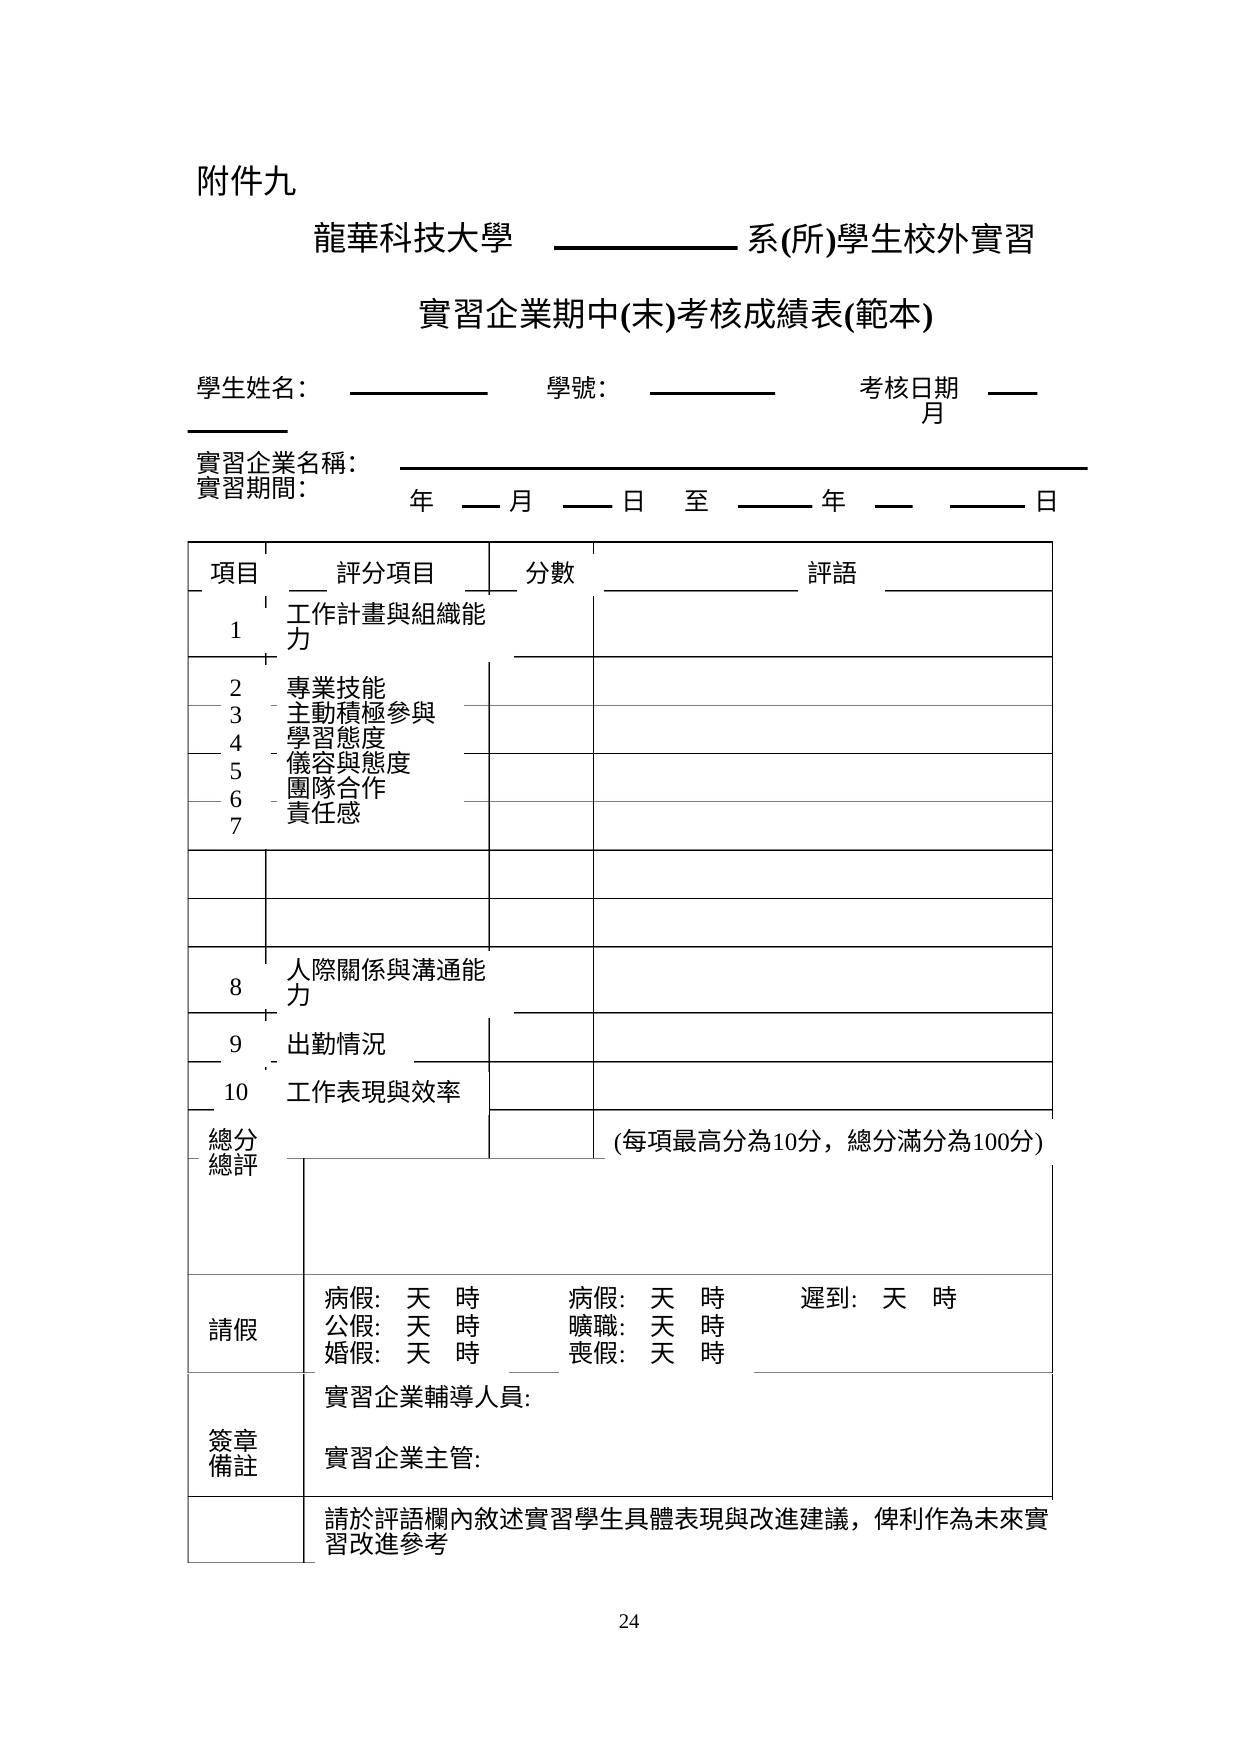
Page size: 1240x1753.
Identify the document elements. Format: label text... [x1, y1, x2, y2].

text 工作表現與效率 [286, 1081, 481, 1106]
text 8 [229, 973, 262, 1001]
text 喪假: 天 時 [568, 1341, 745, 1368]
text 專業技能 [286, 677, 456, 702]
text 9 [229, 1030, 262, 1058]
text 日 [1034, 490, 1079, 515]
text 學習態度 [286, 727, 456, 752]
text 5 [229, 757, 262, 785]
text 年 [409, 490, 454, 515]
text 附件九 [196, 167, 329, 200]
text (每項最高分為10分，總分滿分為100分) [614, 1128, 1089, 1156]
text 病假: 天 時 [568, 1285, 745, 1313]
text 力 [286, 628, 506, 653]
text 月 [921, 403, 979, 428]
text 評分項目 [336, 562, 456, 587]
text 總評 [208, 1155, 278, 1180]
text 1 [229, 617, 262, 644]
text 4 [229, 729, 262, 757]
text 龍華科技大學 [313, 224, 545, 257]
text 項目 [211, 562, 280, 587]
text 病假: 天 時 [324, 1285, 501, 1313]
text 實習期間： [196, 478, 391, 503]
text 6 [229, 785, 262, 813]
text 10 [223, 1078, 268, 1106]
picture [554, 246, 738, 250]
text 工作計畫與組織能 [286, 603, 506, 628]
text 3 [229, 702, 262, 729]
text 實習企業期中(末)考核成績表(範本) [419, 297, 990, 334]
text 考核日期 [859, 378, 979, 403]
text 出勤情況 [286, 1033, 406, 1058]
text 系(所)學生校外實習 [746, 222, 1068, 259]
text 實習企業名稱： [196, 453, 391, 478]
text 分數 [525, 562, 595, 587]
text 請假 [208, 1319, 278, 1344]
text 請於評語欄內敘述實習學生具體表現與改進建議，俾利作為未來實 [324, 1509, 1140, 1534]
text 備註 [208, 1455, 278, 1480]
text 人際關係與溝通能 [286, 959, 506, 984]
text 24 [618, 1610, 653, 1633]
text 月 [509, 490, 554, 515]
text 力 [286, 984, 506, 1009]
text 學生姓名： [196, 378, 341, 403]
text 習改進參考 [324, 1534, 1140, 1559]
text 總分 [208, 1130, 278, 1155]
text 2 [229, 674, 262, 702]
text 實習企業主管: [324, 1445, 501, 1473]
text 儀容與態度 [286, 752, 456, 777]
text 日 [621, 490, 666, 515]
text 主動積極參與 [286, 702, 456, 727]
text 曠職: 天 時 [568, 1313, 745, 1341]
text 責任感 [286, 802, 456, 827]
text 婚假: 天 時 [324, 1341, 501, 1368]
picture [187, 541, 1053, 1563]
text 評語 [807, 562, 877, 587]
text 學號： [546, 378, 641, 403]
text 年 [821, 490, 866, 515]
text 簽章 [208, 1430, 278, 1455]
text 遲到: 天 時 [801, 1285, 977, 1313]
text 團隊合作 [286, 777, 456, 802]
text 實習企業輔導人員: [324, 1384, 551, 1412]
text 公假: 天 時 [324, 1313, 501, 1341]
text 7 [229, 813, 262, 840]
text 至 [684, 490, 729, 515]
